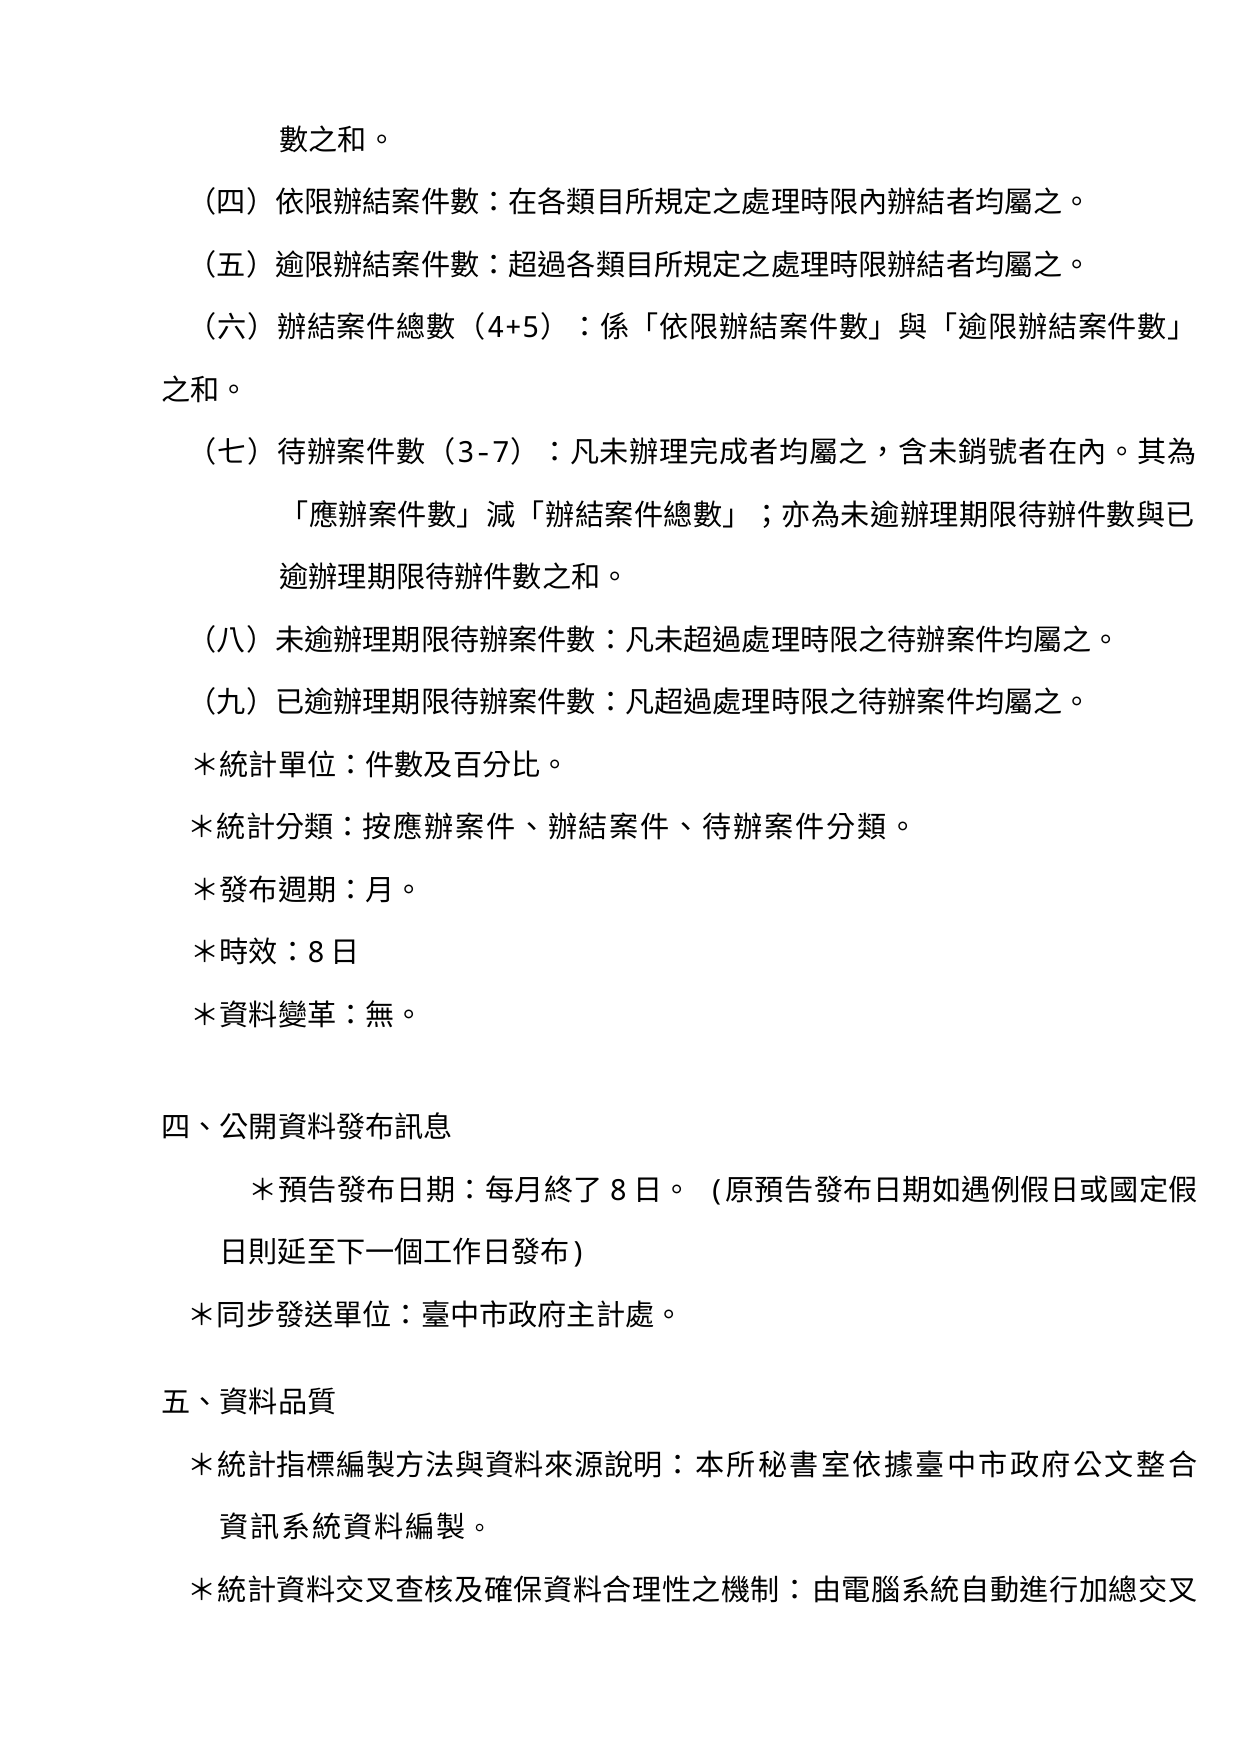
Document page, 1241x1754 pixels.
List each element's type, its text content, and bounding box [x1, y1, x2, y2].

table_header 數之和。 （四）依限辦結案件數：在各類目所規定之處理時限內辦結者均屬之。 （五）逾限辦結案件數：超過各類目所規定之處理時限辦結者均屬之。 （六）辦結案件總數（4+5）：係「依限辦結案件數」與「逾限辦結案件數」之和。 （七）待辦案件數（3-7）：凡未辦理完成者均屬之，含未銷號者在內。其為「應辦案件數」減「辦結案件總數」；亦為未逾辦理期限待辦件數與已逾辦理期限待辦件數之和。 （八）未逾辦理期限待辦案件數：凡未超過處理時限之待辦案件均屬之。 （九）已逾辦理期限待辦案件數：凡超過處理時限之待辦案件均屬之。 ＊統計單位：件數及百分比。 ＊統計分類：按應辦案件、辦結案件、待辦案件分類。 ＊發布週期：月。 ＊時效：8日 ＊資料變革：無。 四、公開資料發布訊息 ＊預告發布日期：每月終了8日。 (原預告發布日期如遇例假日或國定假日則延至下一個工作日發布) ＊同步發送單位：臺中市政府主計處。 五、資料品質 ＊統計指標編製方法與資料來源說明：本所秘書室依據臺中市政府公文整合資訊系統資料編製。 ＊統計資料交叉查核及確保資料合理性之機制：由電腦系統自動進行加總交叉 [150, 96, 1209, 1608]
